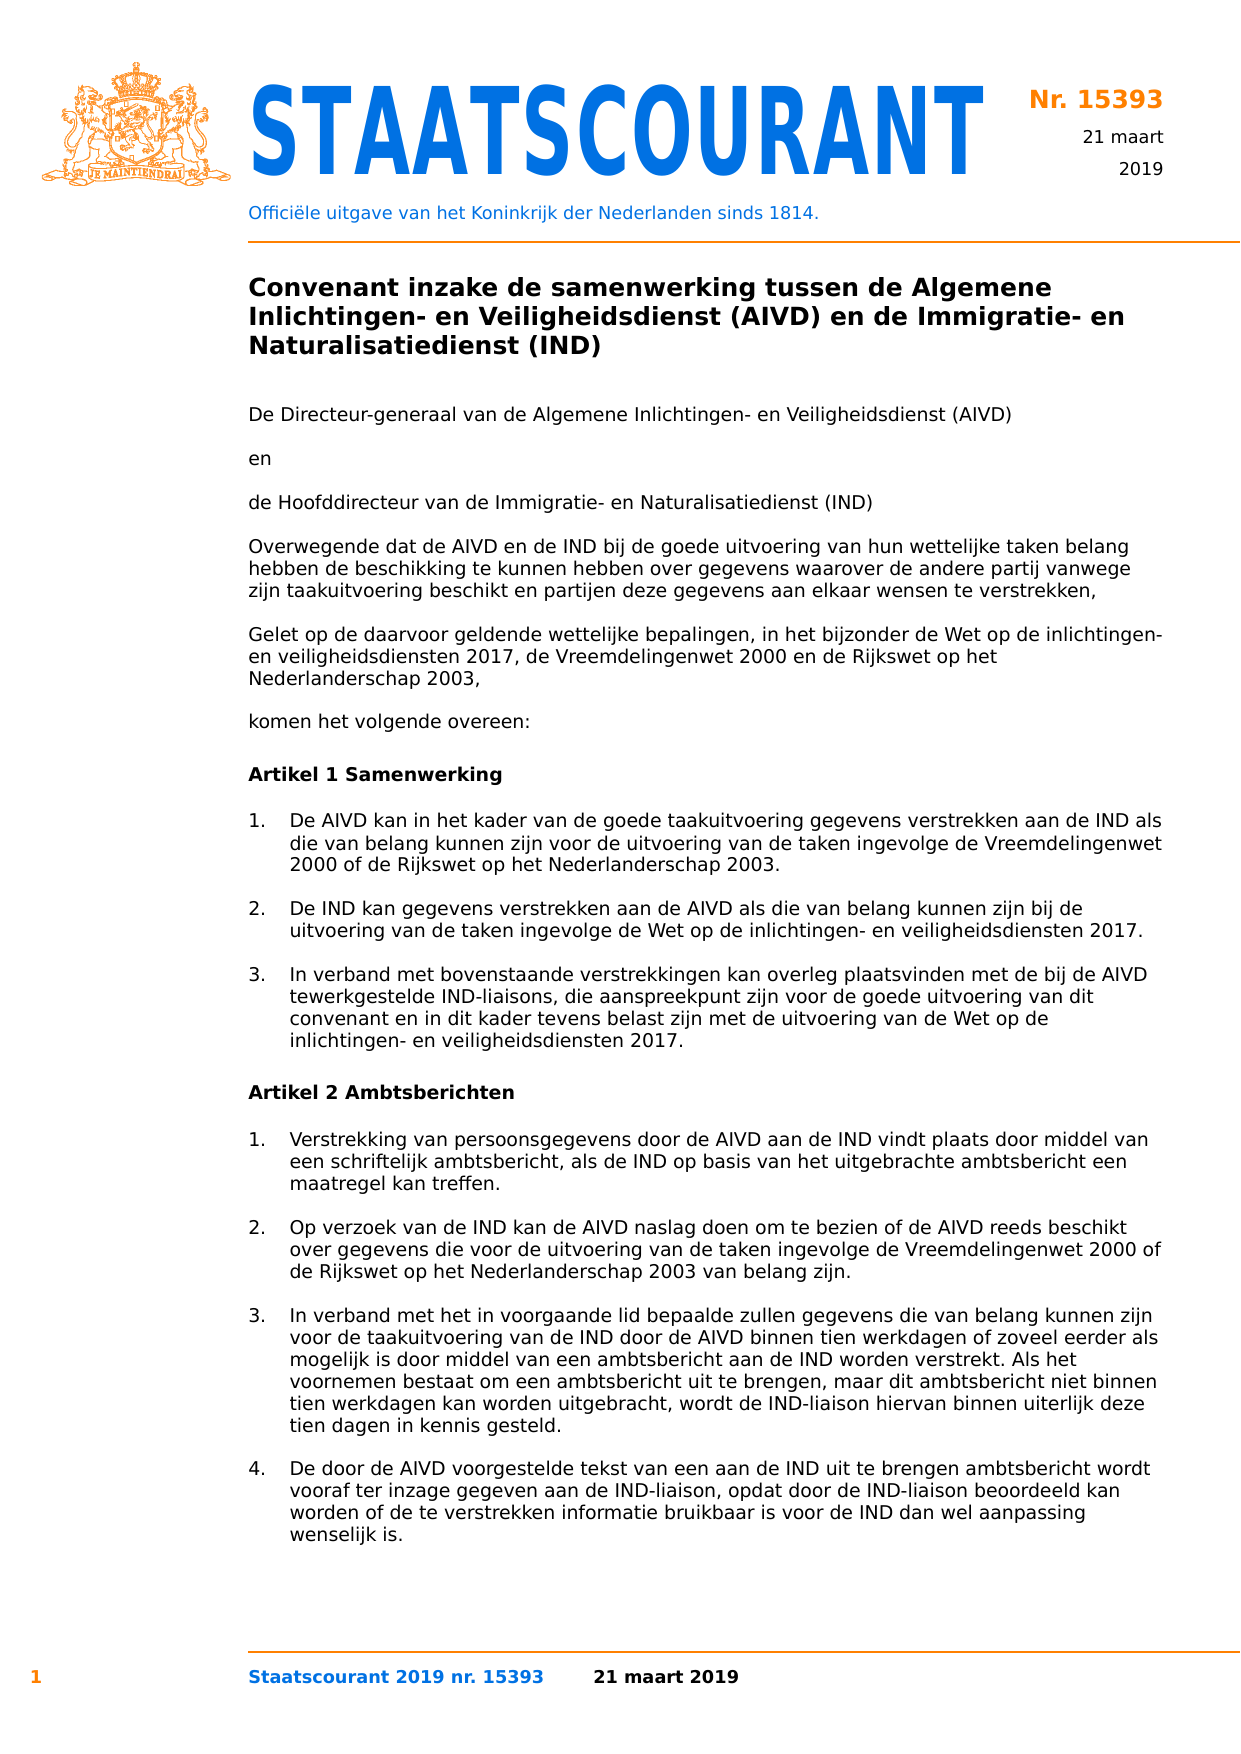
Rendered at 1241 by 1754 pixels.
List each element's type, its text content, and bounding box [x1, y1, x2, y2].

table_cell 2019 [998, 153, 1240, 203]
text 3. In verband met het in voorgaande lid bepaalde zullen gegevens die van belang kunnen zijn voor de taakuitvoering van de IND door de AIVD binnen tien werkdagen of zoveel eerder als mogelijk is door middel van een ambtsbericht aan de IND worden verstrekt. Als het voornemen bestaat om een ambtsbericht uit te brengen, maar dit ambtsbericht niet binnen tien werkdagen kan worden uitgebracht, wordt de IND-liaison hiervan binnen uiterlijk deze tien dagen in kennis gesteld. [248, 1304, 1163, 1436]
text 2. Op verzoek van de IND kan de AIVD naslag doen om te bezien of de AIVD reeds beschikt over gegevens die voor de uitvoering van de taken ingevolge de Vreemdelingenwet 2000 of de Rijkswet op het Nederlanderschap 2003 van belang zijn. [248, 1217, 1163, 1283]
text 1. Verstrekking van persoonsgegevens door de AIVD aan de IND vindt plaats door middel van een schriftelijk ambtsbericht, als de IND op basis van het uitgebrachte ambtsbericht een maatregel kan treffen. [248, 1129, 1163, 1195]
text 1. De AIVD kan in het kader van de goede taakuitvoering gegevens verstrekken aan de IND als die van belang kunnen zijn voor de uitvoering van de taken ingevolge de Vreemdelingenwet 2000 of de Rijkswet op het Nederlanderschap 2003. [248, 810, 1163, 876]
subtitle Artikel 2 Ambtsberichten [248, 1082, 1163, 1104]
table_header STAATSCOURANT [248, 62, 998, 203]
picture [41, 62, 231, 186]
text De Directeur-generaal van de Algemene Inlichtingen- en Veiligheidsdienst (AIVD) [248, 404, 1163, 426]
text komen het volgende overeen: [248, 711, 1163, 733]
subtitle Convenant inzake de samenwerking tussen de Algemene Inlichtingen- en Veiligheidsdienst (AIVD) en de Immigratie- en Naturalisatiedienst (IND) [248, 273, 1163, 361]
text en [248, 448, 1163, 470]
text Overwegende dat de AIVD en de IND bij de goede uitvoering van hun wettelijke taken belang hebben de beschikking te kunnen hebben over gegevens waarover de andere partij vanwege zijn taakuitvoering beschikt en partijen deze gegevens aan elkaar wensen te verstrekken, [248, 536, 1163, 602]
text de Hoofddirecteur van de Immigratie- en Naturalisatiedienst (IND) [248, 492, 1163, 514]
text Gelet op de daarvoor geldende wettelijke bepalingen, in het bijzonder de Wet op de inlichtingen-en veiligheidsdiensten 2017, de Vreemdelingenwet 2000 en de Rijkswet op het Nederlanderschap 2003, [248, 624, 1163, 689]
table_cell 21 maart [998, 121, 1240, 153]
table_header Nr. 15393 [998, 62, 1240, 121]
table_header [25, 62, 248, 241]
text 4. De door de AIVD voorgestelde tekst van een aan de IND uit te brengen ambtsbericht wordt vooraf ter inzage gegeven aan de IND-liaison, opdat door de IND-liaison beoordeeld kan worden of de te verstrekken informatie bruikbaar is voor de IND dan wel aanpassing wenselijk is. [248, 1458, 1163, 1546]
text 3. In verband met bovenstaande verstrekkingen kan overleg plaatsvinden met de bij de AIVD tewerkgestelde IND-liaisons, die aanspreekpunt zijn voor de goede uitvoering van dit convenant en in dit kader tevens belast zijn met de uitvoering van de Wet op de inlichtingen- en veiligheidsdiensten 2017. [248, 964, 1163, 1052]
text 2. De IND kan gegevens verstrekken aan de AIVD als die van belang kunnen zijn bij de uitvoering van de taken ingevolge de Wet op de inlichtingen- en veiligheidsdiensten 2017. [248, 898, 1163, 942]
table_cell Officiële uitgave van het Koninkrijk der Nederlanden sinds 1814. [248, 203, 1240, 241]
subtitle Artikel 1 Samenwerking [248, 763, 1163, 785]
